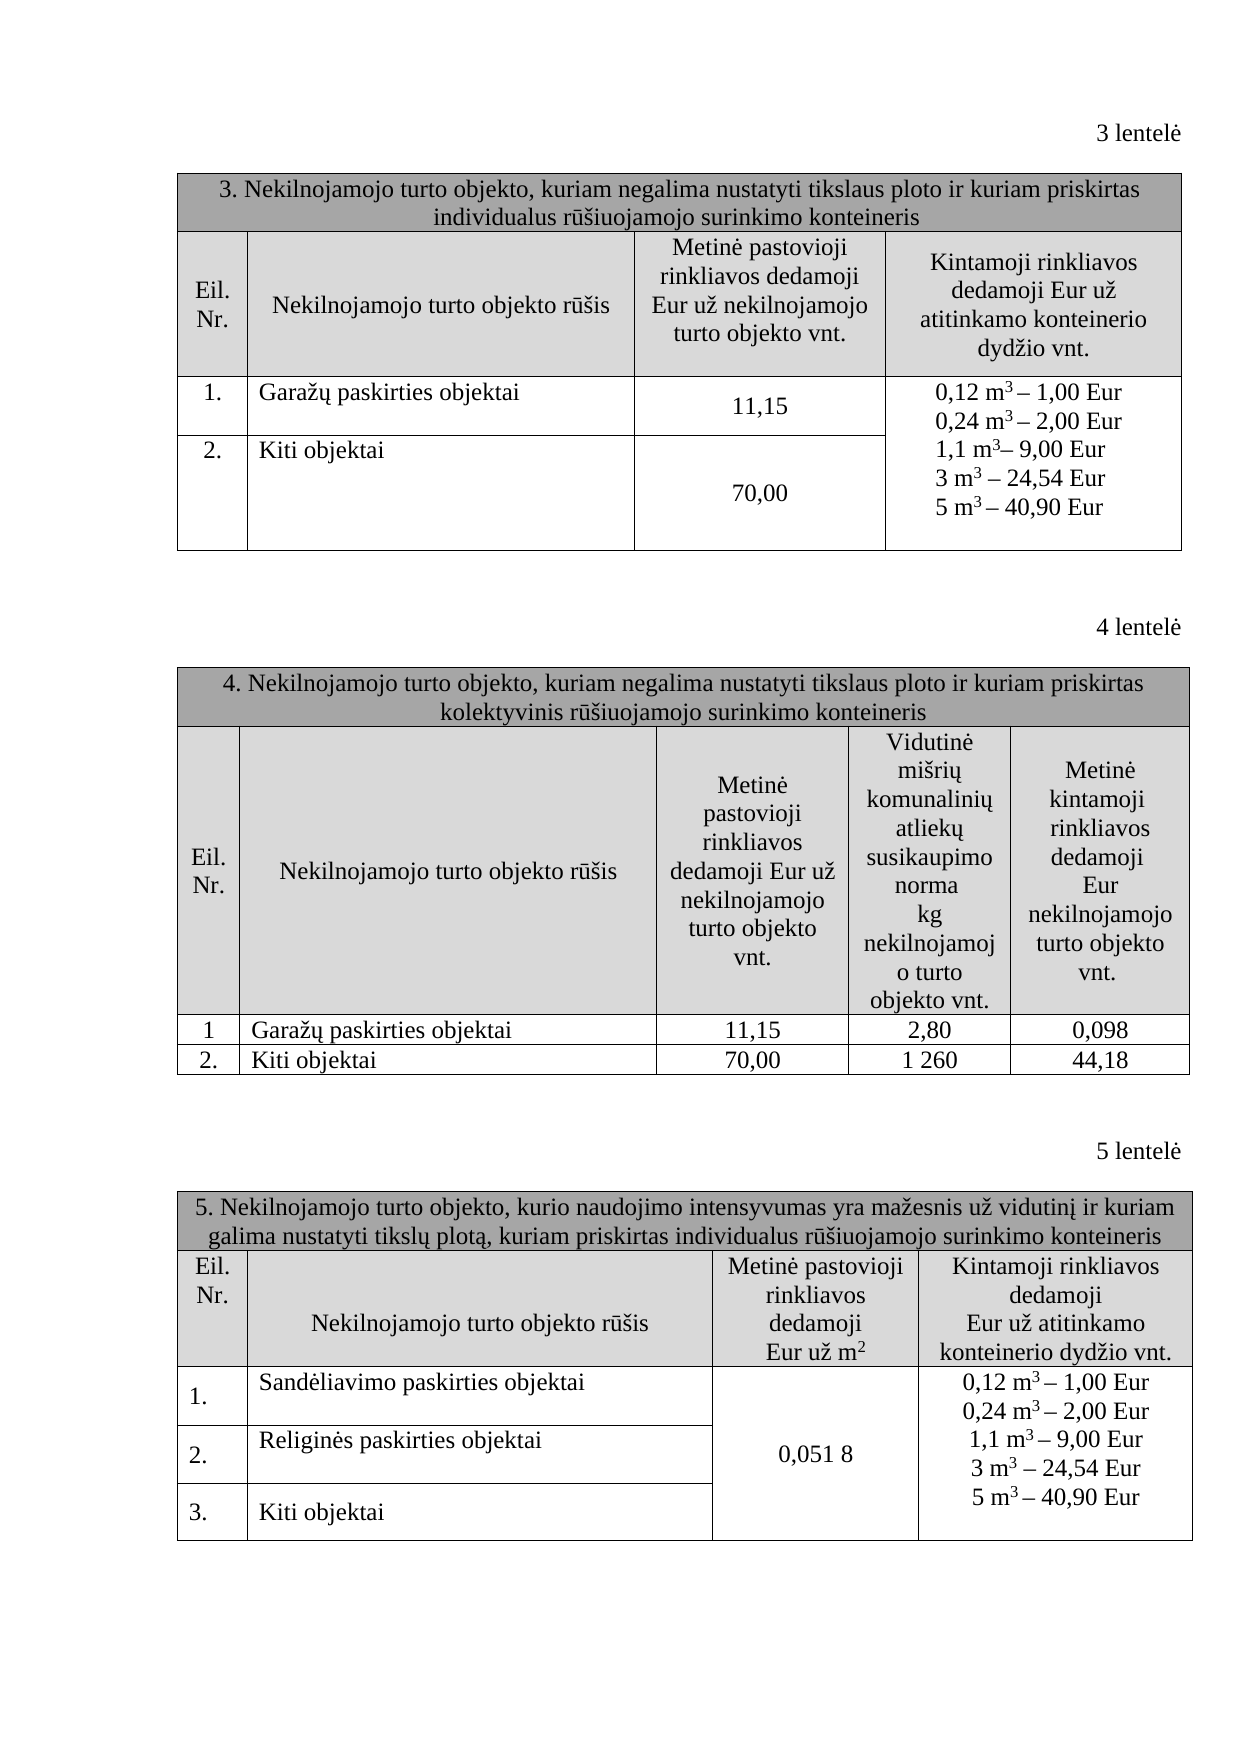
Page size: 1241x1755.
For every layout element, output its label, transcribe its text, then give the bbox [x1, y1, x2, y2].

table_cell 2. [178, 1045, 239, 1074]
table_cell 0,051 8 [713, 1367, 918, 1539]
table_cell 2,80 [849, 1015, 1010, 1044]
text 3 lentelė [177, 118, 1181, 147]
table_cell Kintamoji rinkliavos dedamoji Eur už atitinkamo konteinerio dydžio vnt. [886, 232, 1181, 376]
table_header 3. Nekilnojamojo turto objekto, kuriam negalima nustatyti tikslaus ploto ir kuriam priskirtas individualus rūšiuojamojo surinkimo konteineris [178, 174, 1181, 231]
table_cell Eil. Nr. [178, 727, 239, 1014]
table_cell Religinės paskirties objektai [248, 1426, 712, 1483]
table_cell 70,00 [657, 1045, 848, 1074]
table_cell Metinė pastovioji rinkliavos dedamoji Eur už nekilnojamojo turto objekto vnt. [657, 727, 848, 1014]
table_cell Kiti objektai [248, 1484, 712, 1539]
table_header 5. Nekilnojamojo turto objekto, kurio naudojimo intensyvumas yra mažesnis už vidutinį ir kuriam galima nustatyti tikslų plotą, kuriam priskirtas individualus rūšiuojamojo surinkimo konteineris [178, 1192, 1192, 1250]
table_cell Nekilnojamojo turto objekto rūšis [248, 1251, 712, 1366]
table_cell 1. [178, 1367, 247, 1424]
table_cell Sandėliavimo paskirties objektai [248, 1367, 712, 1424]
table_cell 2. [178, 1426, 247, 1483]
table_cell Kintamoji rinkliavos dedamoji Eur už atitinkamo konteinerio dydžio vnt. [919, 1251, 1192, 1366]
table_cell Metinė pastovioji rinkliavos dedamoji Eur už m2 [713, 1251, 918, 1366]
table_cell 44,18 [1011, 1045, 1189, 1074]
table_cell 11,15 [657, 1015, 848, 1044]
table_cell Kiti objektai [248, 436, 634, 549]
table_cell 70,00 [635, 436, 885, 549]
table_cell Eil. Nr. [178, 1251, 247, 1366]
table_cell Metinė kintamoji rinkliavos dedamoji Eur nekilnojamojo turto objekto vnt. [1011, 727, 1189, 1014]
table_cell 0,12 m3 – 1,00 Eur 0,24 m3 – 2,00 Eur 1,1 m3 – 9,00 Eur 3 m3 – 24,54 Eur 5 m3 – 40,90 Eur [919, 1367, 1192, 1539]
table_cell Kiti objektai [240, 1045, 656, 1074]
table_cell 11,15 [635, 377, 885, 434]
table_cell Garažų paskirties objektai [240, 1015, 656, 1044]
table_cell 1 260 [849, 1045, 1010, 1074]
table_cell Metinė pastovioji rinkliavos dedamoji Eur už nekilnojamojo turto objekto vnt. [635, 232, 885, 376]
table_cell 1 [178, 1015, 239, 1044]
table_cell Vidutinė mišrių komunalinių atliekų susikaupimo norma kg nekilnojamojo turto objekto vnt. [849, 727, 1010, 1014]
table_cell 3. [178, 1484, 247, 1539]
table_cell 0,098 [1011, 1015, 1189, 1044]
table_cell 1. [178, 377, 247, 434]
table_cell Eil. Nr. [178, 232, 247, 376]
text 4 lentelė [824, 612, 1181, 641]
table_cell 0,12 m3 – 1,00 Eur 0,24 m3 – 2,00 Eur 1,1 m3– 9,00 Eur 3 m3 – 24,54 Eur 5 m3 – 40,90 Eur [886, 377, 1181, 549]
table_cell Garažų paskirties objektai [248, 377, 634, 434]
table_header 4. Nekilnojamojo turto objekto, kuriam negalima nustatyti tikslaus ploto ir kuriam priskirtas kolektyvinis rūšiuojamojo surinkimo konteineris [178, 668, 1189, 726]
table_cell Nekilnojamojo turto objekto rūšis [240, 727, 656, 1014]
text 5 lentelė [824, 1136, 1181, 1165]
table_cell 2. [178, 436, 247, 549]
table_cell Nekilnojamojo turto objekto rūšis [248, 232, 634, 376]
